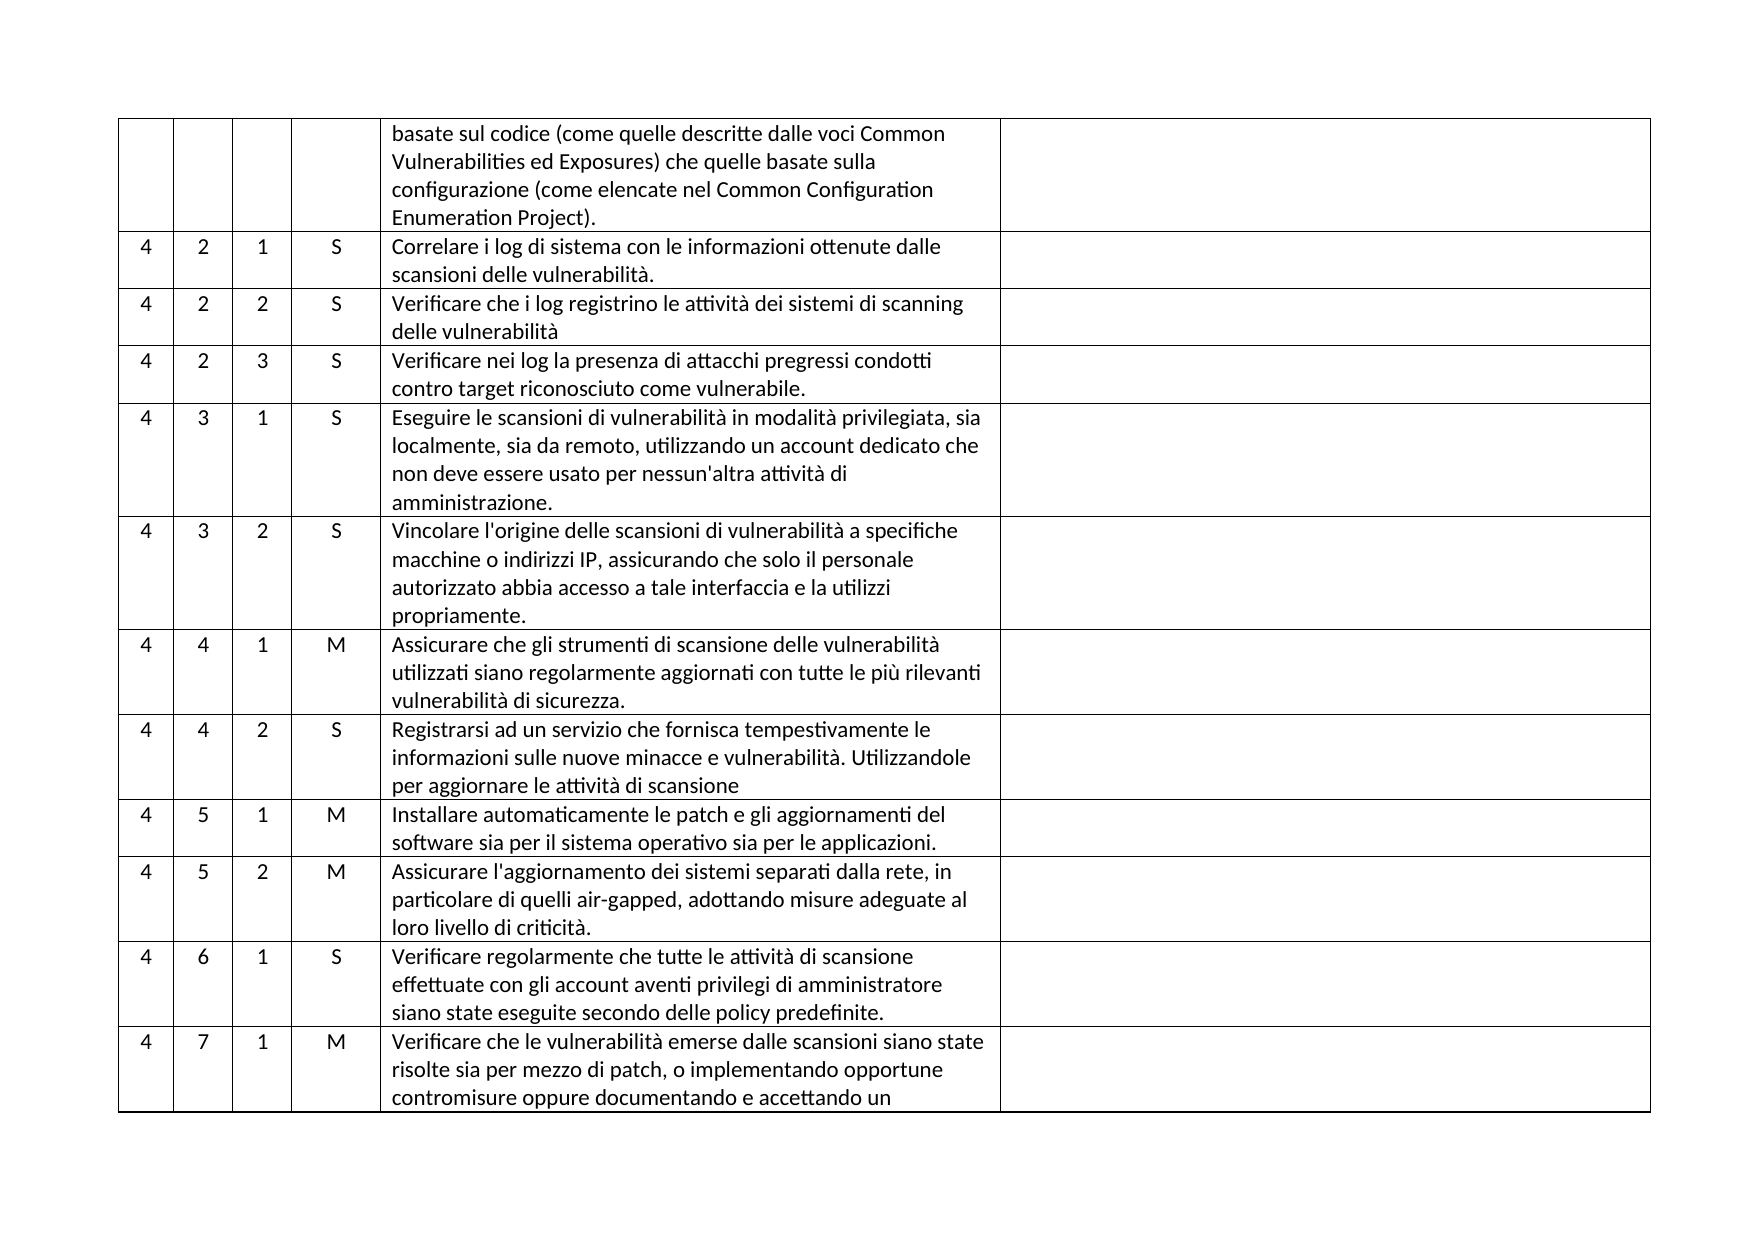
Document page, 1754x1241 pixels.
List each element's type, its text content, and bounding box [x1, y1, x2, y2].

table_cell 2 [233, 517, 291, 629]
table_cell 3 [233, 346, 291, 402]
table_cell [1001, 857, 1650, 941]
table_cell Eseguire le scansioni di vulnerabilità in modalità privilegiata, sia localmente, sia da remoto, utilizzando un account dedicato che non deve essere usato per nessun'altra attività di amministrazione. [381, 404, 1000, 516]
table_cell [1001, 346, 1650, 402]
table_cell M [292, 630, 380, 714]
table_cell 7 [174, 1027, 232, 1111]
table_cell 5 [174, 800, 232, 856]
table_cell [1001, 630, 1650, 714]
table_cell 1 [233, 630, 291, 714]
table_cell 1 [233, 232, 291, 288]
table_cell [1001, 289, 1650, 345]
table_cell S [292, 346, 380, 402]
table_cell Verificare nei log la presenza di attacchi pregressi condotti contro target riconosciuto come vulnerabile. [381, 346, 1000, 402]
table_cell 4 [119, 942, 173, 1026]
table_cell 4 [119, 404, 173, 516]
table_cell 4 [119, 857, 173, 941]
table_cell 5 [174, 857, 232, 941]
table_cell 1 [233, 942, 291, 1026]
table_cell S [292, 404, 380, 516]
table_cell 6 [174, 942, 232, 1026]
table_cell basate sul codice (come quelle descritte dalle voci Common Vulnerabilities ed Exposures) che quelle basate sulla configurazione (come elencate nel Common Configuration Enumeration Project). [381, 119, 1000, 231]
table_cell Verificare che le vulnerabilità emerse dalle scansioni siano state risolte sia per mezzo di patch, o implementando opportune contromisure oppure documentando e accettando un [381, 1027, 1000, 1111]
table_cell 1 [233, 800, 291, 856]
table_cell 1 [233, 404, 291, 516]
table_cell 3 [174, 517, 232, 629]
table_cell [292, 119, 380, 231]
table_cell S [292, 942, 380, 1026]
table_cell 2 [233, 289, 291, 345]
table_cell 4 [119, 630, 173, 714]
table_cell S [292, 715, 380, 799]
table_cell 1 [233, 1027, 291, 1111]
table_cell [1001, 232, 1650, 288]
table_cell M [292, 1027, 380, 1111]
table_cell Verificare che i log registrino le attività dei sistemi di scanning delle vulnerabilità [381, 289, 1000, 345]
table_cell 4 [174, 630, 232, 714]
table_cell [1001, 517, 1650, 629]
table_cell Assicurare che gli strumenti di scansione delle vulnerabilità utilizzati siano regolarmente aggiornati con tutte le più rilevanti vulnerabilità di sicurezza. [381, 630, 1000, 714]
table_cell Assicurare l'aggiornamento dei sistemi separati dalla rete, in particolare di quelli air-gapped, adottando misure adeguate al loro livello di criticità. [381, 857, 1000, 941]
table_cell 4 [119, 715, 173, 799]
table_cell 3 [174, 404, 232, 516]
table_cell Vincolare l'origine delle scansioni di vulnerabilità a specifiche macchine o indirizzi IP, assicurando che solo il personale autorizzato abbia accesso a tale interfaccia e la utilizzi propriamente. [381, 517, 1000, 629]
table_cell 2 [233, 715, 291, 799]
table_cell [1001, 800, 1650, 856]
table_cell Correlare i log di sistema con le informazioni ottenute dalle scansioni delle vulnerabilità. [381, 232, 1000, 288]
table_cell 4 [119, 346, 173, 402]
table_cell 2 [174, 289, 232, 345]
table_cell M [292, 857, 380, 941]
table_cell 2 [174, 346, 232, 402]
table_cell [1001, 1027, 1650, 1111]
table_cell 4 [119, 289, 173, 345]
table_cell Verificare regolarmente che tutte le attività di scansione effettuate con gli account aventi privilegi di amministratore siano state eseguite secondo delle policy predefinite. [381, 942, 1000, 1026]
table_cell 4 [119, 800, 173, 856]
table_cell 4 [119, 1027, 173, 1111]
table_cell 2 [233, 857, 291, 941]
table_cell [1001, 715, 1650, 799]
table_cell 2 [174, 232, 232, 288]
table_cell [1001, 404, 1650, 516]
table_cell [1001, 942, 1650, 1026]
table_cell Installare automaticamente le patch e gli aggiornamenti del software sia per il sistema operativo sia per le applicazioni. [381, 800, 1000, 856]
table_cell [119, 119, 173, 231]
table_cell 4 [119, 517, 173, 629]
table_cell S [292, 232, 380, 288]
table_cell [1001, 119, 1650, 231]
table_cell 4 [119, 232, 173, 288]
table_cell M [292, 800, 380, 856]
table_cell [174, 119, 232, 231]
table_cell S [292, 517, 380, 629]
table_cell [233, 119, 291, 231]
table_cell S [292, 289, 380, 345]
table_cell 4 [174, 715, 232, 799]
table_cell Registrarsi ad un servizio che fornisca tempestivamente le informazioni sulle nuove minacce e vulnerabilità. Utilizzandole per aggiornare le attività di scansione [381, 715, 1000, 799]
